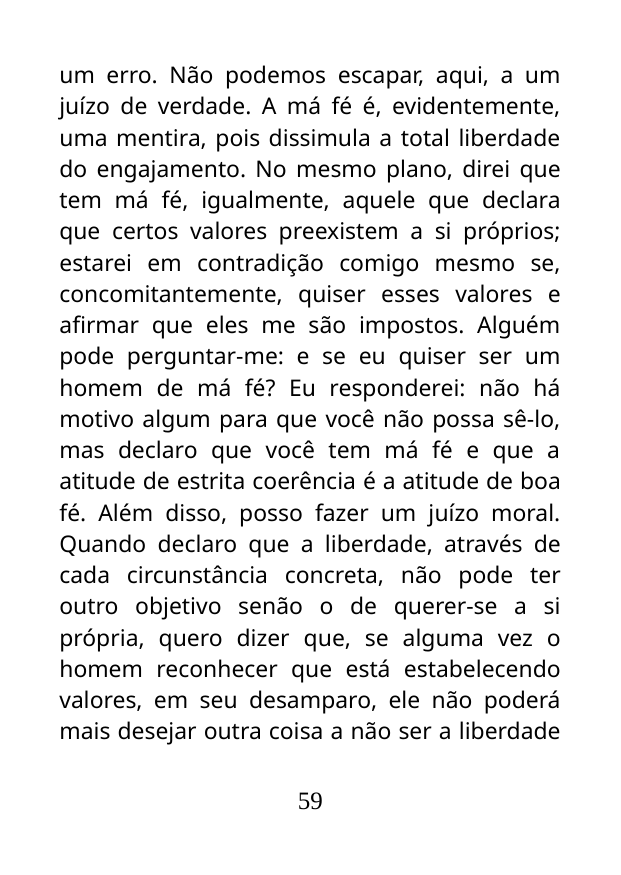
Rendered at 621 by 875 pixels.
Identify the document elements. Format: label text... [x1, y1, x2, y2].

text um erro. Não podemos escapar, aqui, a um juízo de verdade. A má fé é, evidentemente, uma mentira, pois dissimula a total liberdade do engajamento. No mesmo plano, direi que tem má fé, igualmente, aquele que declara que certos valores preexistem a si próprios; estarei em contradição comigo mesmo se, concomitantemente, quiser esses valores e afirmar que eles me são impostos. Alguém pode perguntar-me: e se eu quiser ser um homem de má fé? Eu responderei: não há motivo algum para que você não possa sê-lo, mas declaro que você tem má fé e que a atitude de estrita coerência é a atitude de boa fé. Além disso, posso fazer um juízo moral. Quando declaro que a liberdade, através de cada circunstância concreta, não pode ter outro objetivo senão o de querer-se a si própria, quero dizer que, se alguma vez o homem reconhecer que está estabelecendo valores, em seu desamparo, ele não poderá mais desejar outra coisa a não ser a liberdade [59, 59, 561, 747]
